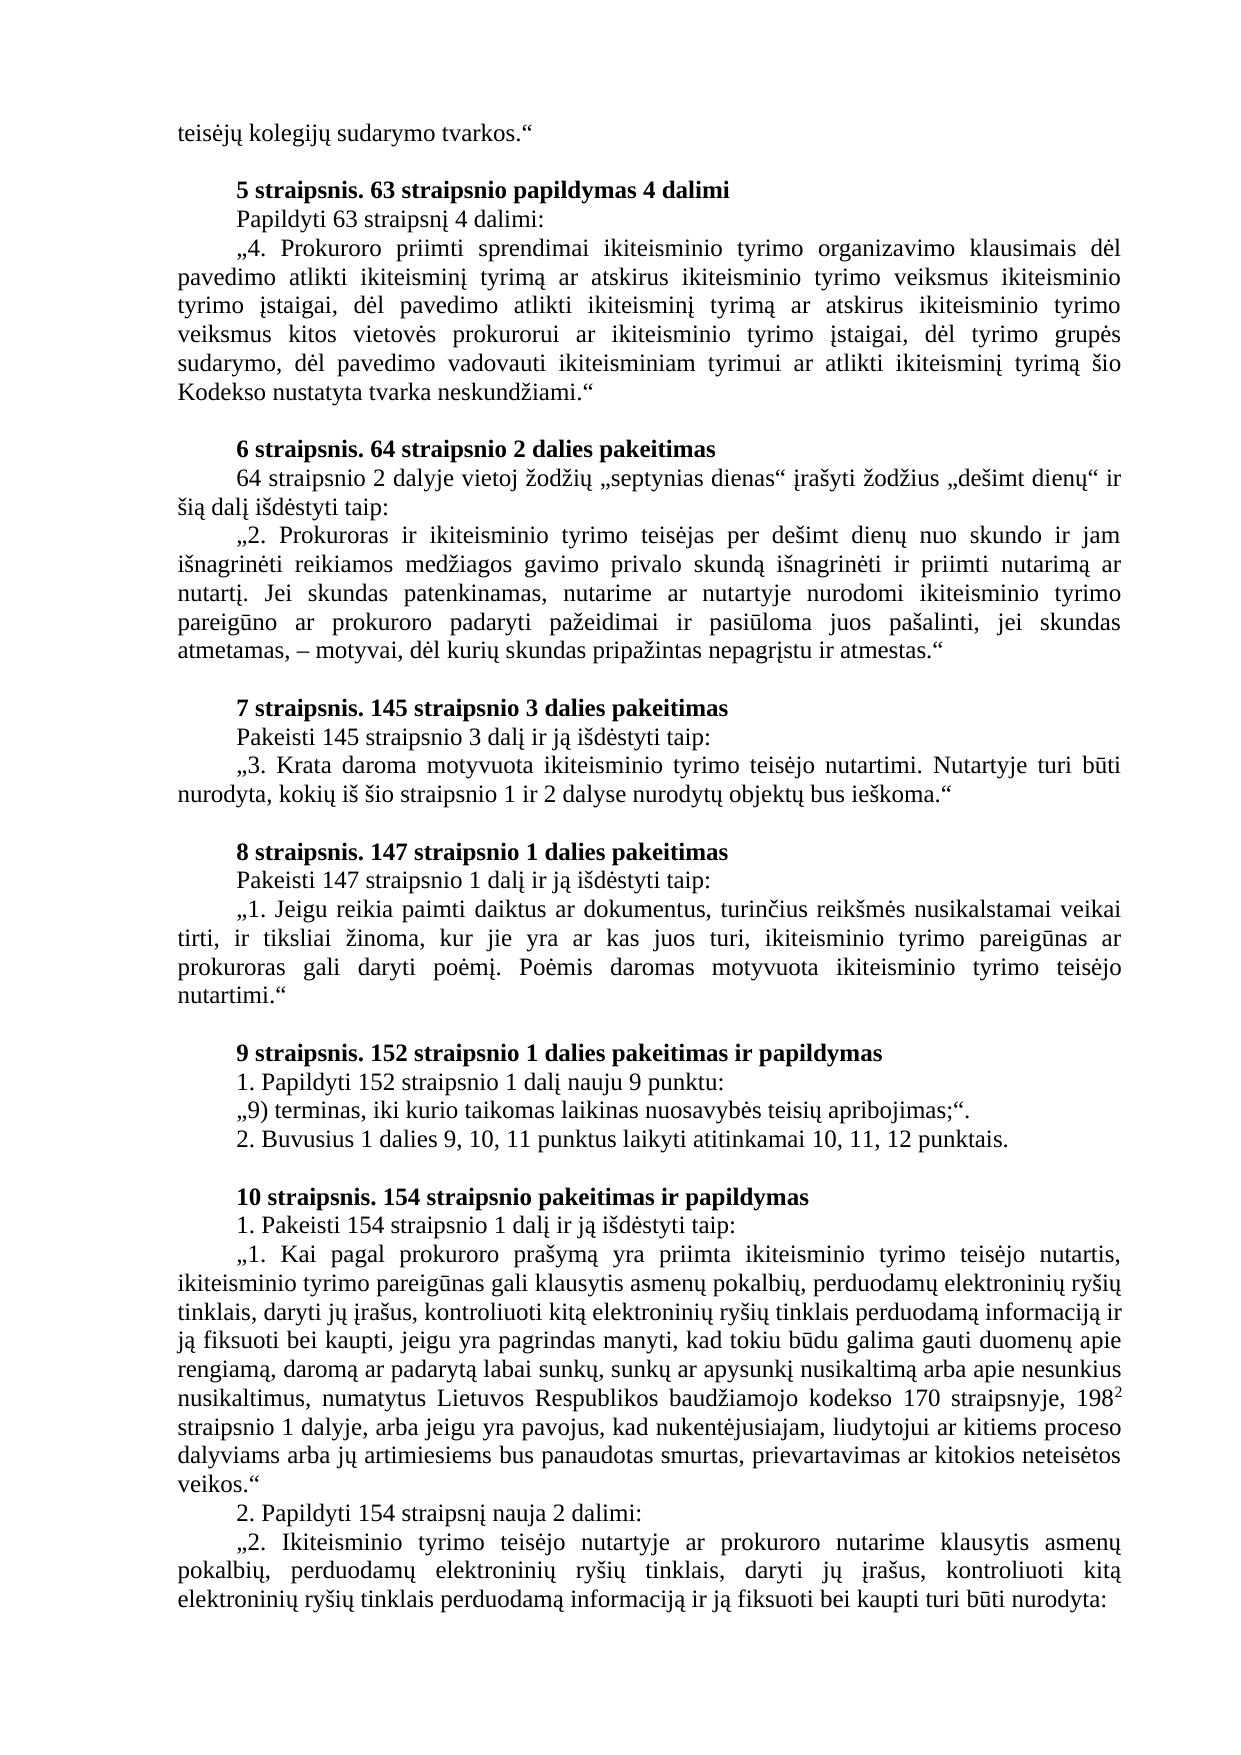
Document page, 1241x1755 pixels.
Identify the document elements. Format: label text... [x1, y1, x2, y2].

text „1. Jeigu reikia paimti daiktus ar dokumentus, turinčius reikšmės nusikalstamai veikai tirti, ir tiksliai žinoma, kur jie yra ar kas juos turi, ikiteisminio tyrimo pareigūnas ar prokuroras gali daryti poėmį. Poėmis daromas motyvuota ikiteisminio tyrimo teisėjo nutartimi.“ [177, 894, 1122, 1009]
text 8 straipsnis. 147 straipsnio 1 dalies pakeitimas [177, 837, 1122, 866]
text 6 straipsnis. 64 straipsnio 2 dalies pakeitimas [177, 434, 1122, 463]
text 5 straipsnis. 63 straipsnio papildymas 4 dalimi [177, 176, 1122, 204]
text „1. Kai pagal prokuroro prašymą yra priimta ikiteisminio tyrimo teisėjo nutartis, ikiteisminio tyrimo pareigūnas gali klausytis asmenų pokalbių, perduodamų elektroninių ryšių tinklais, daryti jų įrašus, kontroliuoti kitą elektroninių ryšių tinklais perduodamą informaciją ir ją fiksuoti bei kaupti, jeigu yra pagrindas manyti, kad tokiu būdu galima gauti duomenų apie rengiamą, daromą ar padarytą labai sunkų, sunkų ar apysunkį nusikaltimą arba apie nesunkius nusikaltimus, numatytus Lietuvos Respublikos baudžiamojo kodekso 170 straipsnyje, 1982 straipsnio 1 dalyje, arba jeigu yra pavojus, kad nukentėjusiajam, liudytojui ar kitiems proceso dalyviams arba jų artimiesiems bus panaudotas smurtas, prievartavimas ar kitokios neteisėtos veikos.“ [177, 1239, 1122, 1498]
text Pakeisti 145 straipsnio 3 dalį ir ją išdėstyti taip: [177, 722, 1122, 751]
text 1. Papildyti 152 straipsnio 1 dalį nauju 9 punktu: [177, 1067, 1122, 1096]
text Papildyti 63 straipsnį 4 dalimi: [177, 204, 1122, 233]
text Pakeisti 147 straipsnio 1 dalį ir ją išdėstyti taip: [177, 866, 1122, 894]
text „2. Ikiteisminio tyrimo teisėjo nutartyje ar prokuroro nutarime klausytis asmenų pokalbių, perduodamų elektroninių ryšių tinklais, daryti jų įrašus, kontroliuoti kitą elektroninių ryšių tinklais perduodamą informaciją ir ją fiksuoti bei kaupti turi būti nurodyta: [177, 1527, 1122, 1613]
text 2. Buvusius 1 dalies 9, 10, 11 punktus laikyti atitinkamai 10, 11, 12 punktais. [177, 1124, 1122, 1153]
text 2. Papildyti 154 straipsnį nauja 2 dalimi: [177, 1498, 1122, 1527]
text teisėjų kolegijų sudarymo tvarkos.“ [177, 118, 1122, 147]
text „9) terminas, iki kurio taikomas laikinas nuosavybės teisių apribojimas;“. [177, 1096, 1122, 1124]
text 1. Pakeisti 154 straipsnio 1 dalį ir ją išdėstyti taip: [177, 1211, 1122, 1239]
text 9 straipsnis. 152 straipsnio 1 dalies pakeitimas ir papildymas [177, 1038, 1122, 1067]
text „2. Prokuroras ir ikiteisminio tyrimo teisėjas per dešimt dienų nuo skundo ir jam išnagrinėti reikiamos medžiagos gavimo privalo skundą išnagrinėti ir priimti nutarimą ar nutartį. Jei skundas patenkinamas, nutarime ar nutartyje nurodomi ikiteisminio tyrimo pareigūno ar prokuroro padaryti pažeidimai ir pasiūloma juos pašalinti, jei skundas atmetamas, – motyvai, dėl kurių skundas pripažintas nepagrįstu ir atmestas.“ [177, 521, 1122, 664]
text 7 straipsnis. 145 straipsnio 3 dalies pakeitimas [177, 693, 1122, 722]
text 64 straipsnio 2 dalyje vietoj žodžių „septynias dienas“ įrašyti žodžius „dešimt dienų“ ir šią dalį išdėstyti taip: [177, 463, 1122, 521]
text „3. Krata daroma motyvuota ikiteisminio tyrimo teisėjo nutartimi. Nutartyje turi būti nurodyta, kokių iš šio straipsnio 1 ir 2 dalyse nurodytų objektų bus ieškoma.“ [177, 751, 1122, 808]
text 10 straipsnis. 154 straipsnio pakeitimas ir papildymas [177, 1182, 1122, 1211]
text „4. Prokuroro priimti sprendimai ikiteisminio tyrimo organizavimo klausimais dėl pavedimo atlikti ikiteisminį tyrimą ar atskirus ikiteisminio tyrimo veiksmus ikiteisminio tyrimo įstaigai, dėl pavedimo atlikti ikiteisminį tyrimą ar atskirus ikiteisminio tyrimo veiksmus kitos vietovės prokurorui ar ikiteisminio tyrimo įstaigai, dėl tyrimo grupės sudarymo, dėl pavedimo vadovauti ikiteisminiam tyrimui ar atlikti ikiteisminį tyrimą šio Kodekso nustatyta tvarka neskundžiami.“ [177, 233, 1122, 406]
